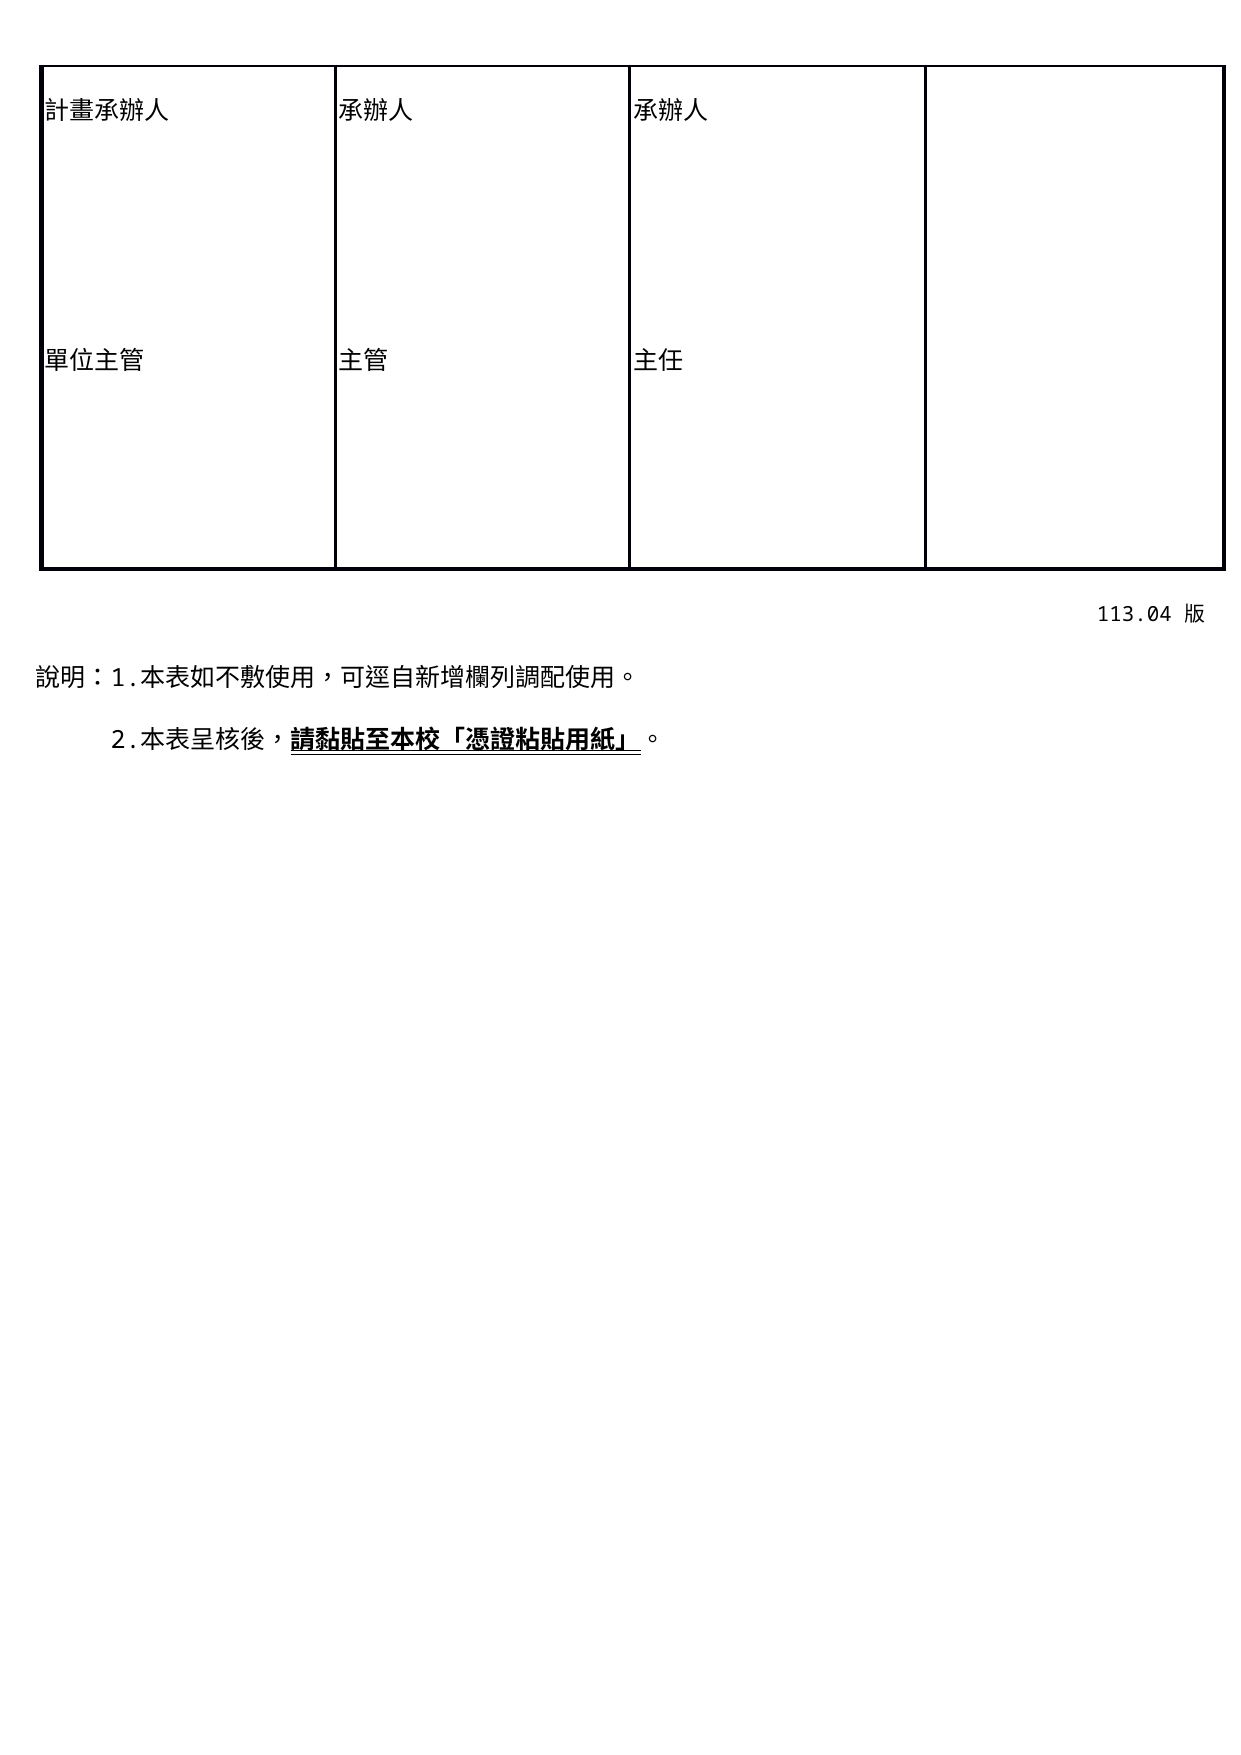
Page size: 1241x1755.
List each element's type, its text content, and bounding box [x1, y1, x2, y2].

text 2.本表呈核後，請黏貼至本校「憑證粘貼用紙」。 [35, 696, 1205, 759]
table_cell 承辦人 主管 [337, 67, 628, 567]
table_cell [35, 65, 39, 567]
table_cell [927, 67, 1222, 567]
table_cell 承辦人 主任 [631, 67, 924, 567]
text 說明：1.本表如不敷使用，可逕自新增欄列調配使用。 [35, 634, 1205, 696]
text 113.04 版 [35, 571, 1205, 634]
table_cell 計畫承辦人 單位主管 [44, 67, 334, 567]
